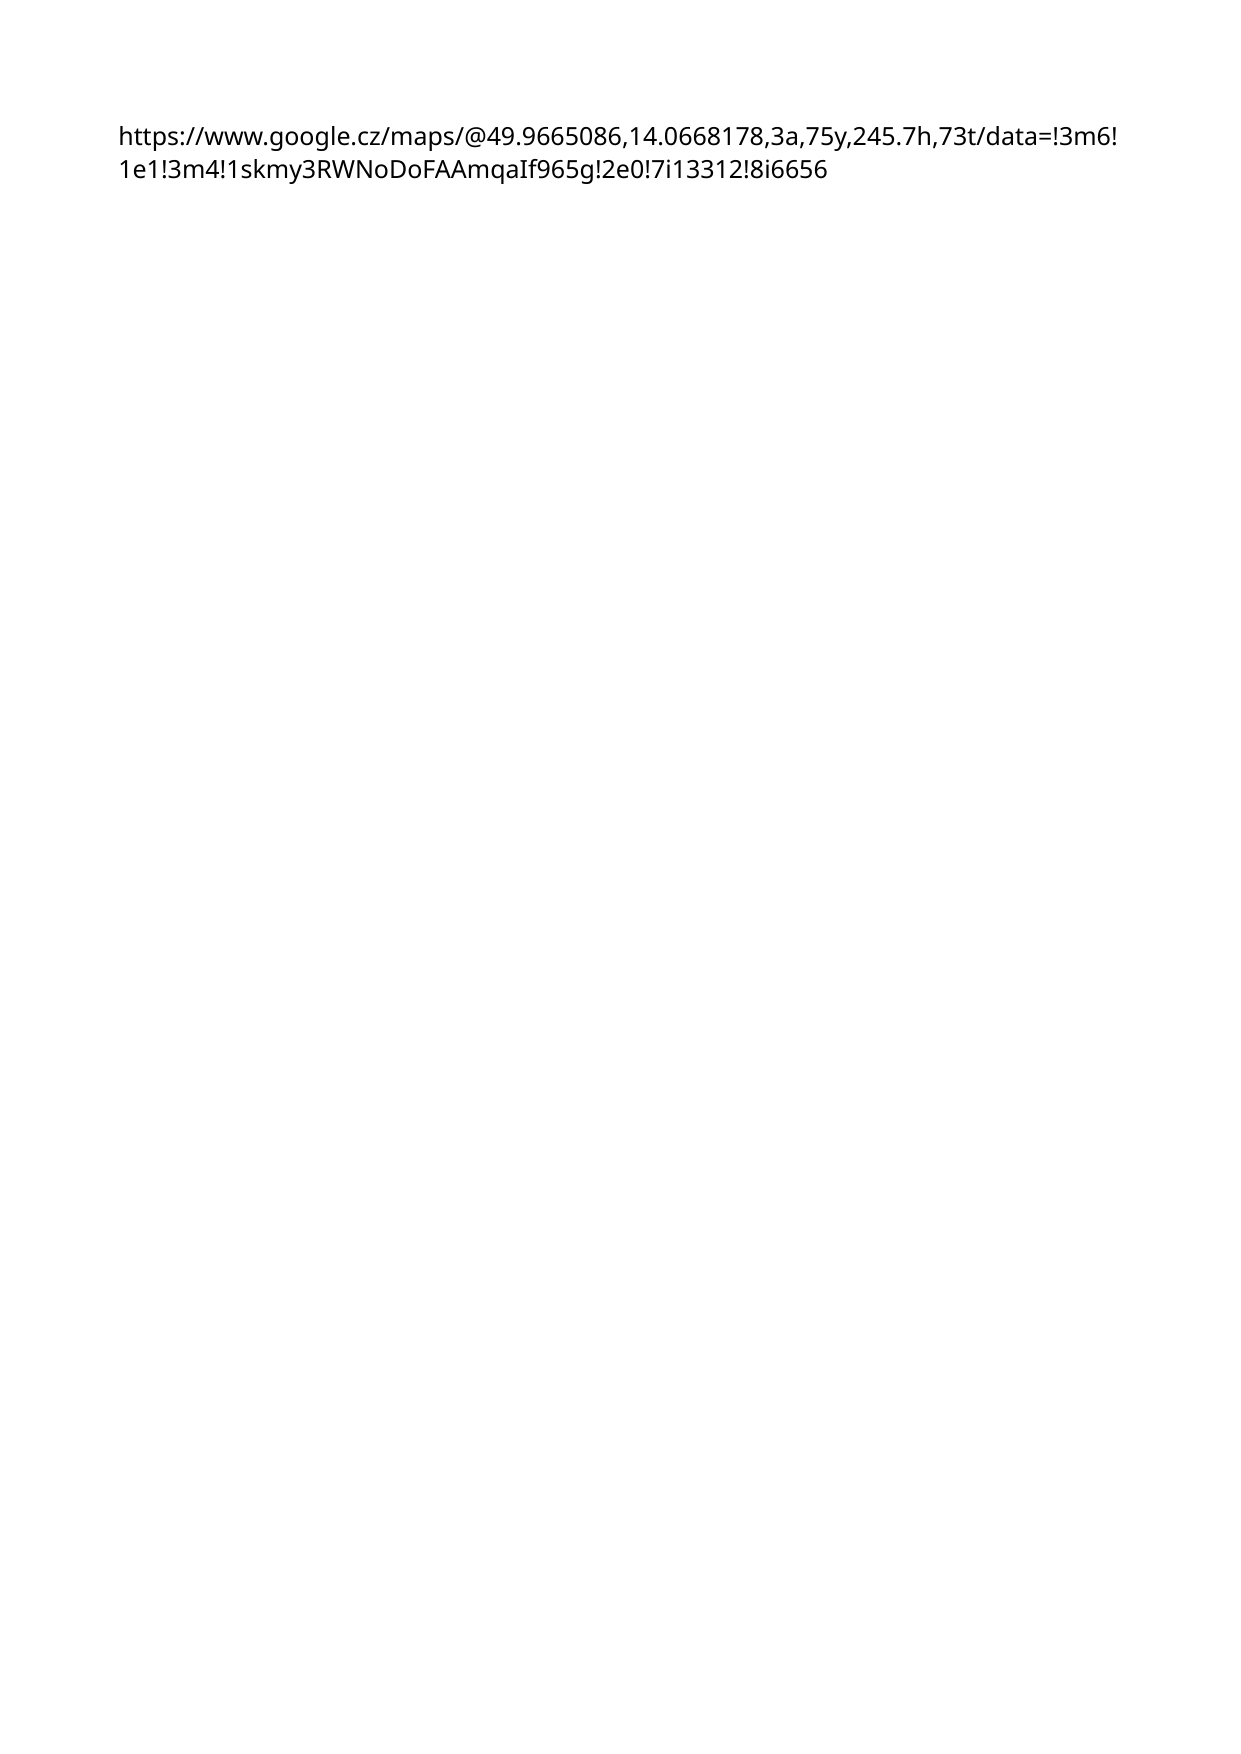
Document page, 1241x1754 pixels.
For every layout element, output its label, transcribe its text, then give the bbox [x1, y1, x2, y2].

text https://www.google.cz/maps/@49.9665086,14.0668178,3a,75y,245.7h,73t/data=!3m6!1e1!3m4!1skmy3RWNoDoFAAmqaIf965g!2e0!7i13312!8i6656 [118, 118, 1122, 186]
